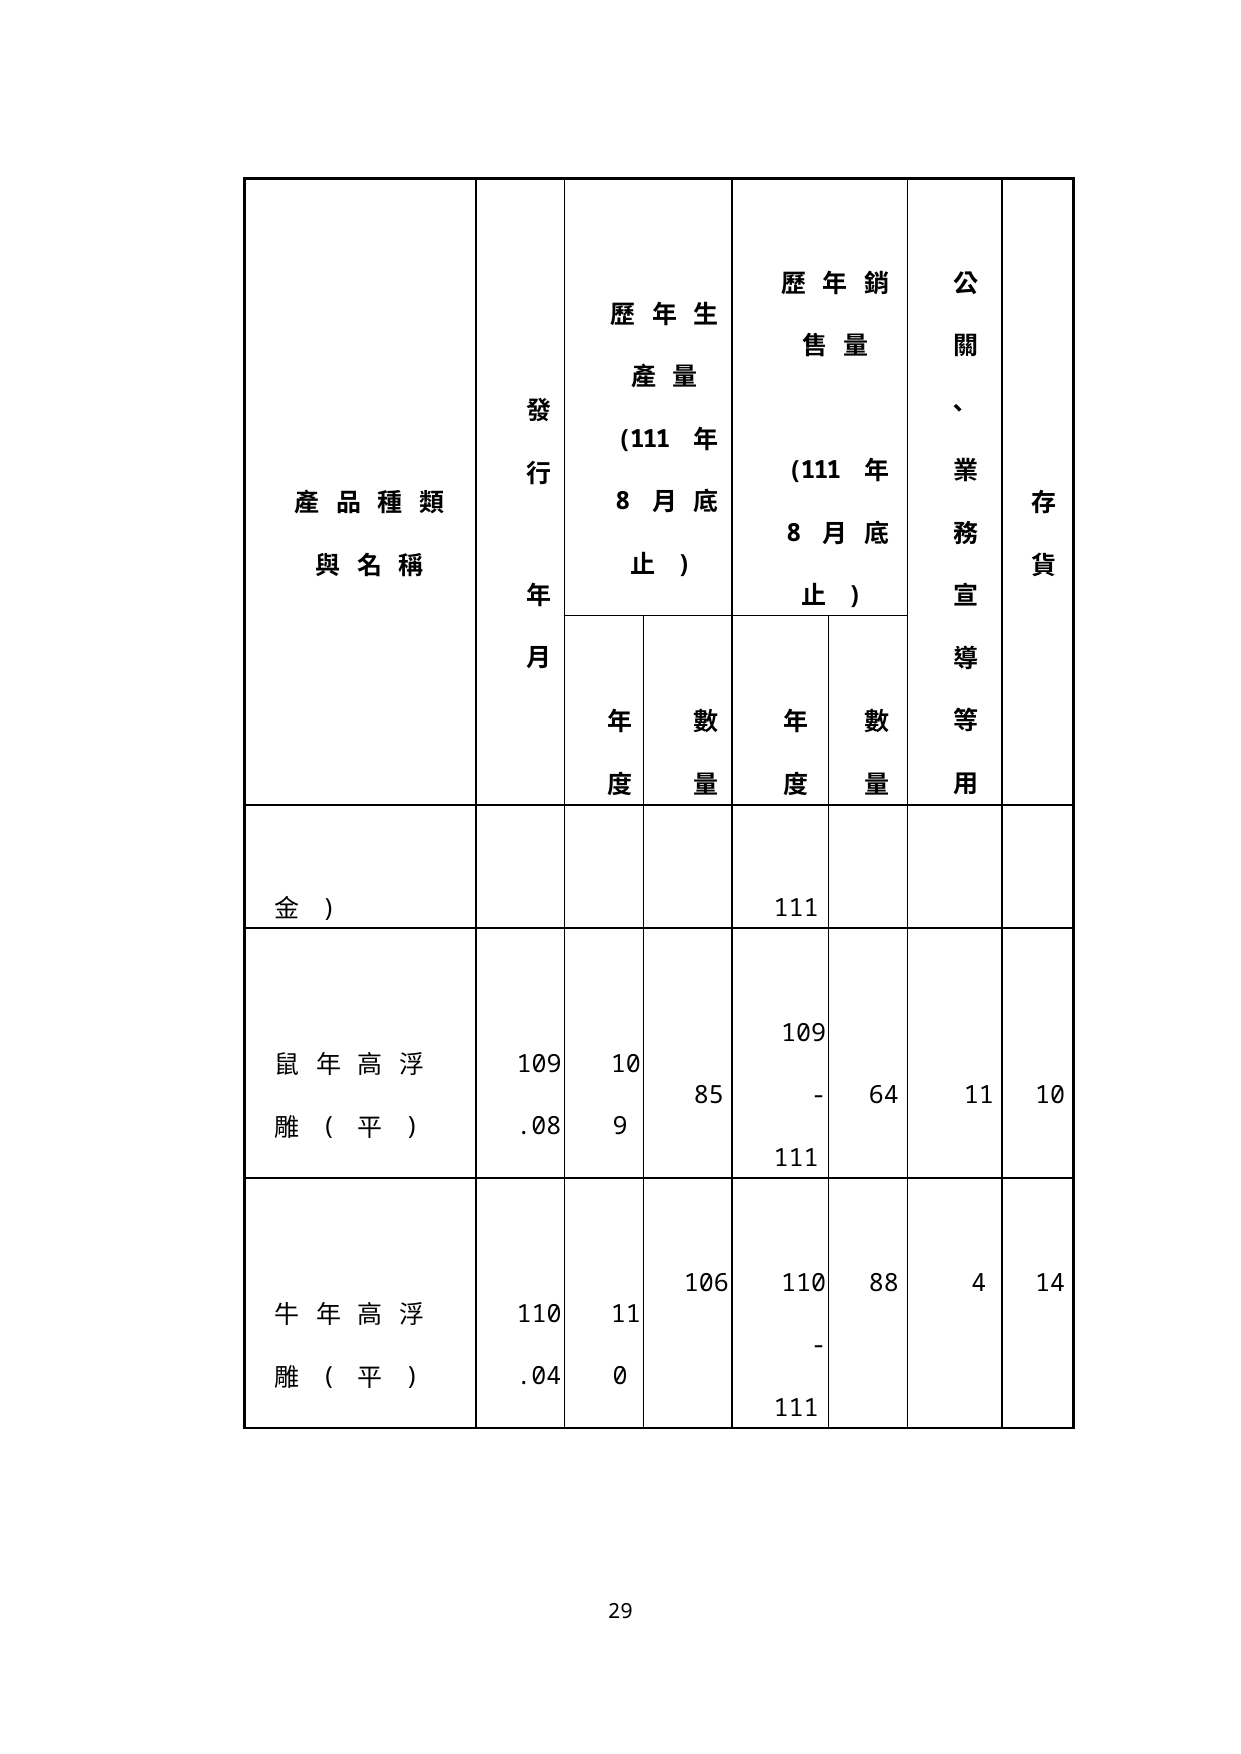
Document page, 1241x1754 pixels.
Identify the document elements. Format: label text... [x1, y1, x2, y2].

table_cell 110-111 [733, 1179, 828, 1427]
table_header 發行 年月 [477, 180, 564, 804]
table_cell 110 [565, 1179, 643, 1427]
table_cell [644, 806, 731, 927]
table_cell 牛年高浮雕(平) [246, 1179, 475, 1427]
table_cell 11 [908, 929, 1001, 1177]
table_header 公關、業務宣導等用途 [908, 180, 1001, 804]
table_cell 109 [565, 929, 643, 1177]
table_cell 106 [644, 1179, 731, 1427]
table_cell 110.04 [477, 1179, 564, 1427]
table_cell 111 [733, 806, 828, 927]
table_cell [1003, 806, 1072, 927]
table_cell [477, 806, 564, 927]
table_cell 88 [829, 1179, 907, 1427]
table_header 產品種類與名稱 [246, 180, 475, 804]
table_cell 數量 [829, 616, 907, 804]
table_cell 109-111 [733, 929, 828, 1177]
table_cell 10 [1003, 929, 1072, 1177]
table_header 歷年生產量 (111年8月底止) [565, 180, 731, 614]
table_cell 鼠年高浮雕(平) [246, 929, 475, 1177]
table_cell [829, 806, 907, 927]
table_cell 年度 [565, 616, 643, 804]
table_cell 0 [908, 806, 1001, 927]
table_cell 14 [1003, 1179, 1072, 1427]
table_header 歷年銷售量 (111年8月底止) [733, 180, 907, 614]
table_cell 109.08 [477, 929, 564, 1177]
table_cell [565, 806, 643, 927]
table_cell 85 [644, 929, 731, 1177]
table_cell 數量 [644, 616, 731, 804]
table_cell 年度 [733, 616, 828, 804]
table_cell 金) [246, 806, 475, 927]
table_header 存貨 [1003, 180, 1072, 804]
table_cell 4 [908, 1179, 1001, 1427]
table_cell 64 [829, 929, 907, 1177]
